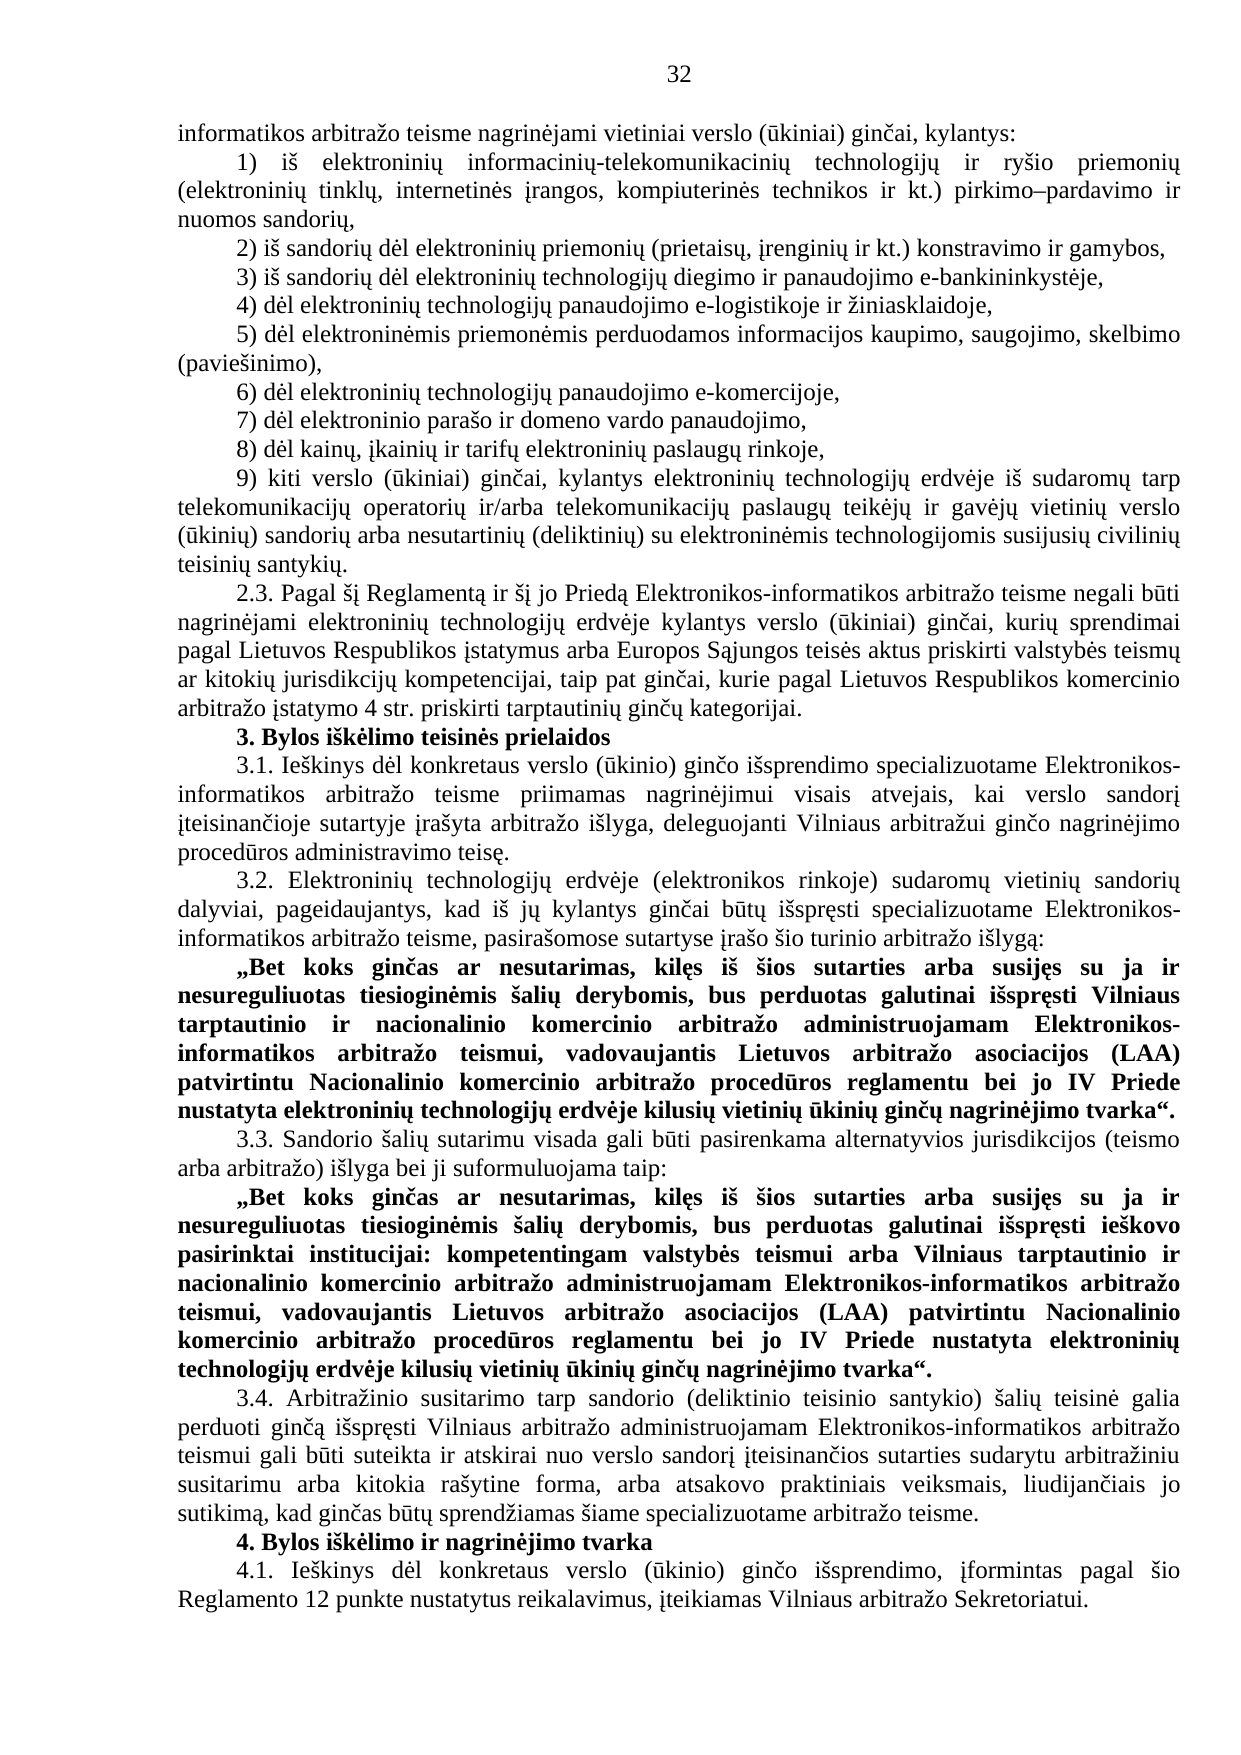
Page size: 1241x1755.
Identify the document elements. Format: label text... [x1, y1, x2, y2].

text 4) dėl elektroninių technologijų panaudojimo e-logistikoje ir žiniasklaidoje, [177, 291, 1181, 319]
text 4.1. Ieškinys dėl konkretaus verslo (ūkinio) ginčo išsprendimo, įformintas pagal šio Reglamento 12 punkte nustatytus reikalavimus, įteikiamas Vilniaus arbitražo Sekretoriatui. [177, 1556, 1181, 1613]
text 2.3. Pagal šį Reglamentą ir šį jo Priedą Elektronikos-informatikos arbitražo teisme negali būti nagrinėjami elektroninių technologijų erdvėje kylantys verslo (ūkiniai) ginčai, kurių sprendimai pagal Lietuvos Respublikos įstatymus arba Europos Sąjungos teisės aktus priskirti valstybės teismų ar kitokių jurisdikcijų kompetencijai, taip pat ginčai, kurie pagal Lietuvos Respublikos komercinio arbitražo įstatymo 4 str. priskirti tarptautinių ginčų kategorijai. [177, 578, 1181, 722]
text 3.2. Elektroninių technologijų erdvėje (elektronikos rinkoje) sudaromų vietinių sandorių dalyviai, pageidaujantys, kad iš jų kylantys ginčai būtų išspręsti specializuotame Elektronikos-informatikos arbitražo teisme, pasirašomose sutartyse įrašo šio turinio arbitražo išlygą: [177, 866, 1181, 952]
text „Bet koks ginčas ar nesutarimas, kilęs iš šios sutarties arba susijęs su ja ir nesureguliuotas tiesioginėmis šalių derybomis, bus perduotas galutinai išspręsti ieškovo pasirinktai institucijai: kompetentingam valstybės teismui arba Vilniaus tarptautinio ir nacionalinio komercinio arbitražo administruojamam Elektronikos-informatikos arbitražo teismui, vadovaujantis Lietuvos arbitražo asociacijos (LAA) patvirtintu Nacionalinio komercinio arbitražo procedūros reglamentu bei jo IV Priede nustatyta elektroninių technologijų erdvėje kilusių vietinių ūkinių ginčų nagrinėjimo tvarka“. [177, 1182, 1181, 1383]
text 2) iš sandorių dėl elektroninių priemonių (prietaisų, įrenginių ir kt.) konstravimo ir gamybos, [177, 233, 1181, 262]
text 9) kiti verslo (ūkiniai) ginčai, kylantys elektroninių technologijų erdvėje iš sudaromų tarp telekomunikacijų operatorių ir/arba telekomunikacijų paslaugų teikėjų ir gavėjų vietinių verslo (ūkinių) sandorių arba nesutartinių (deliktinių) su elektroninėmis technologijomis susijusių civilinių teisinių santykių. [177, 463, 1181, 578]
text 3) iš sandorių dėl elektroninių technologijų diegimo ir panaudojimo e-bankininkystėje, [177, 262, 1181, 291]
text 3.3. Sandorio šalių sutarimu visada gali būti pasirenkama alternatyvios jurisdikcijos (teismo arba arbitražo) išlyga bei ji suformuluojama taip: [177, 1124, 1181, 1182]
text informatikos arbitražo teisme nagrinėjami vietiniai verslo (ūkiniai) ginčai, kylantys: [177, 118, 1181, 147]
text 8) dėl kainų, įkainių ir tarifų elektroninių paslaugų rinkoje, [177, 434, 1181, 463]
text 4. Bylos iškėlimo ir nagrinėjimo tvarka [177, 1527, 1181, 1556]
text 3. Bylos iškėlimo teisinės prielaidos [177, 722, 1181, 751]
text 7) dėl elektroninio parašo ir domeno vardo panaudojimo, [177, 406, 1181, 434]
text 3.1. Ieškinys dėl konkretaus verslo (ūkinio) ginčo išsprendimo specializuotame Elektronikos-informatikos arbitražo teisme priimamas nagrinėjimui visais atvejais, kai verslo sandorį įteisinančioje sutartyje įrašyta arbitražo išlyga, deleguojanti Vilniaus arbitražui ginčo nagrinėjimo procedūros administravimo teisę. [177, 751, 1181, 866]
text „Bet koks ginčas ar nesutarimas, kilęs iš šios sutarties arba susijęs su ja ir nesureguliuotas tiesioginėmis šalių derybomis, bus perduotas galutinai išspręsti Vilniaus tarptautinio ir nacionalinio komercinio arbitražo administruojamam Elektronikos-informatikos arbitražo teismui, vadovaujantis Lietuvos arbitražo asociacijos (LAA) patvirtintu Nacionalinio komercinio arbitražo procedūros reglamentu bei jo IV Priede nustatyta elektroninių technologijų erdvėje kilusių vietinių ūkinių ginčų nagrinėjimo tvarka“. [177, 952, 1181, 1124]
text 6) dėl elektroninių technologijų panaudojimo e-komercijoje, [177, 377, 1181, 406]
text 5) dėl elektroninėmis priemonėmis perduodamos informacijos kaupimo, saugojimo, skelbimo (paviešinimo), [177, 319, 1181, 377]
text 3.4. Arbitražinio susitarimo tarp sandorio (deliktinio teisinio santykio) šalių teisinė galia perduoti ginčą išspręsti Vilniaus arbitražo administruojamam Elektronikos-informatikos arbitražo teismui gali būti suteikta ir atskirai nuo verslo sandorį įteisinančios sutarties sudarytu arbitražiniu susitarimu arba kitokia rašytine forma, arba atsakovo praktiniais veiksmais, liudijančiais jo sutikimą, kad ginčas būtų sprendžiamas šiame specializuotame arbitražo teisme. [177, 1383, 1181, 1527]
text 1) iš elektroninių informacinių-telekomunikacinių technologijų ir ryšio priemonių (elektroninių tinklų, internetinės įrangos, kompiuterinės technikos ir kt.) pirkimo–pardavimo ir nuomos sandorių, [177, 147, 1181, 233]
